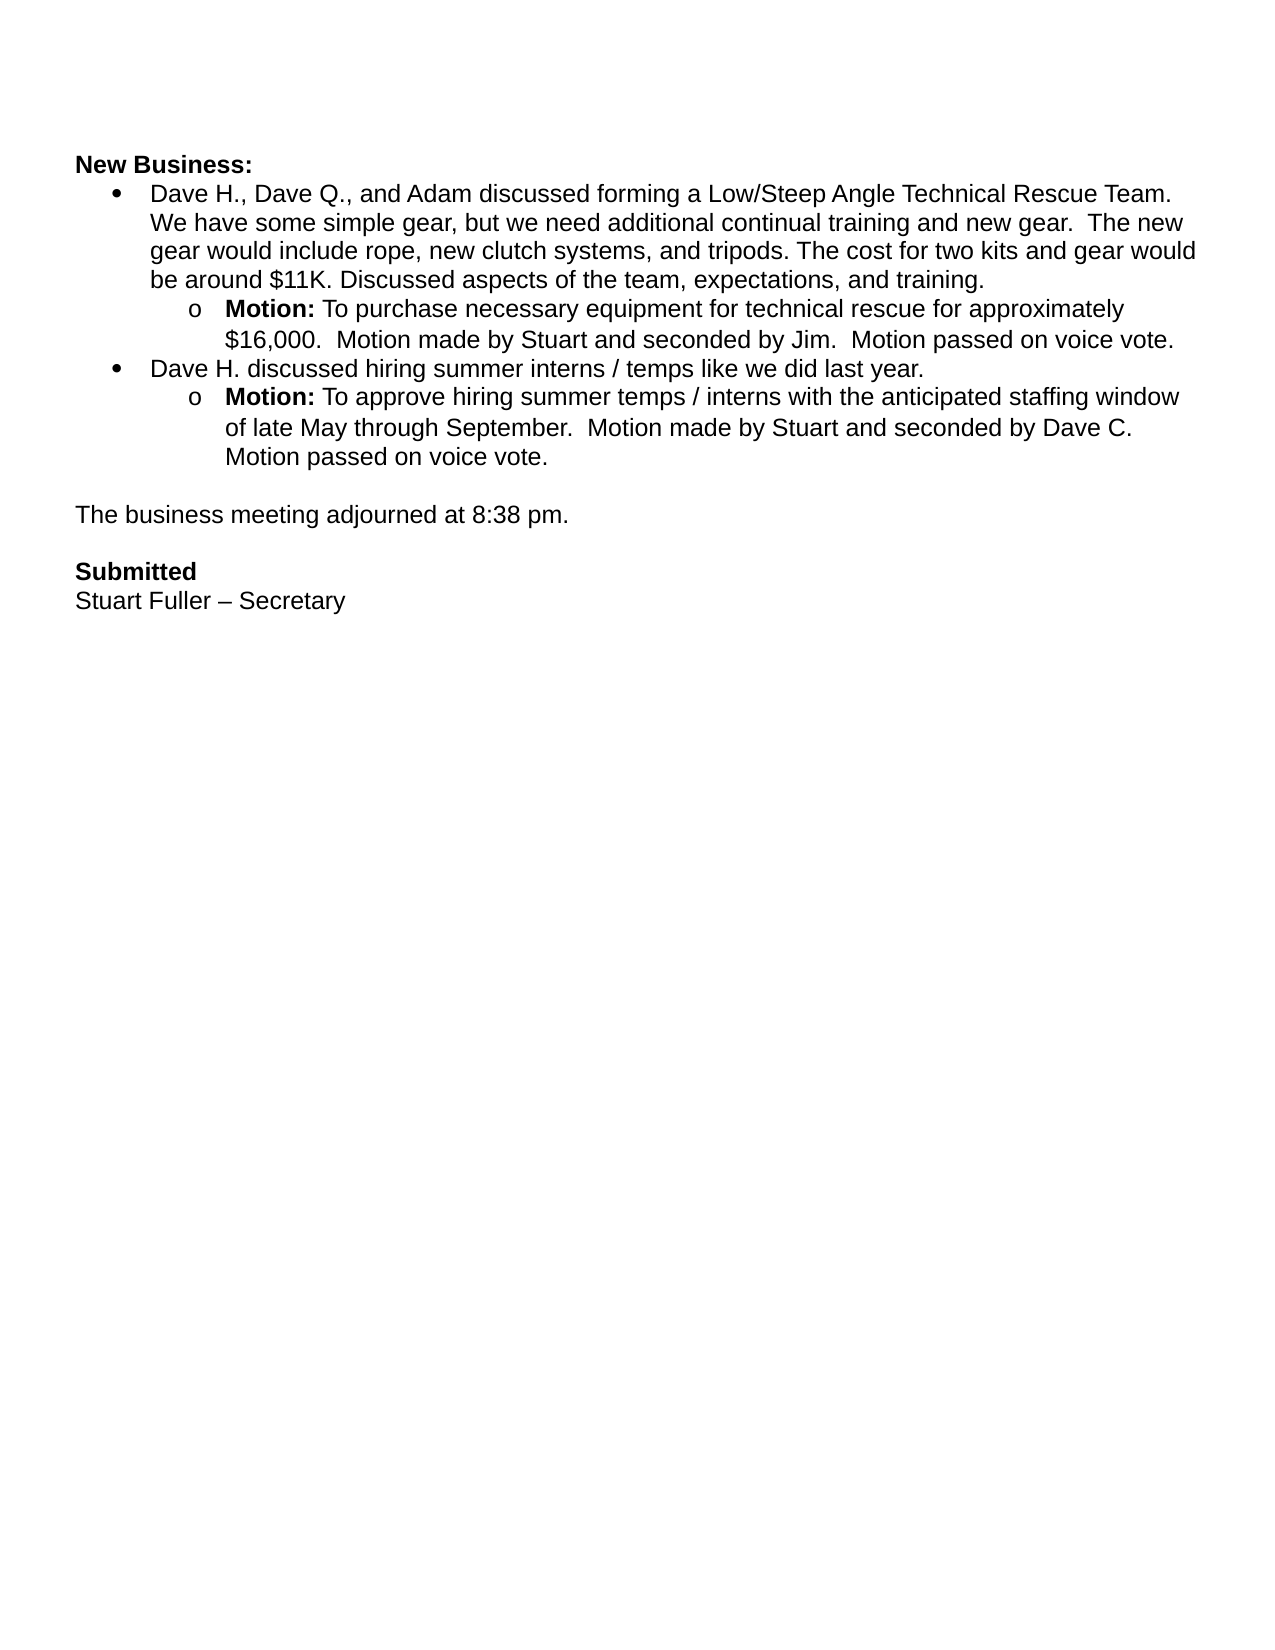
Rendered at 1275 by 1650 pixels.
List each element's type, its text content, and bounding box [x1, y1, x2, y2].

list Dave H. discussed hiring summer interns / temps like we did last year. [112, 353, 1200, 382]
list Motion: To approve hiring summer temps / interns with the anticipated staffing window of late May through September. Motion made by Stuart and seconded by Dave C. Motion passed on voice vote. [187, 382, 1200, 471]
text Stuart Fuller – Secretary [75, 586, 1200, 614]
text The business meeting adjourned at 8:38 pm. [75, 499, 1200, 528]
list Motion: To purchase necessary equipment for technical rescue for approximately $16,000. Motion made by Stuart and seconded by Jim. Motion passed on voice vote. [187, 294, 1200, 353]
text New Business: [75, 150, 1200, 179]
text Submitted [75, 557, 1200, 586]
list Dave H., Dave Q., and Adam discussed forming a Low/Steep Angle Technical Rescue Team. We have some simple gear, but we need additional continual training and new gear. The new gear would include rope, new clutch systems, and tripods. The cost for two kits and gear would be around $11K. Discussed aspects of the team, expectations, and training. [112, 179, 1200, 294]
